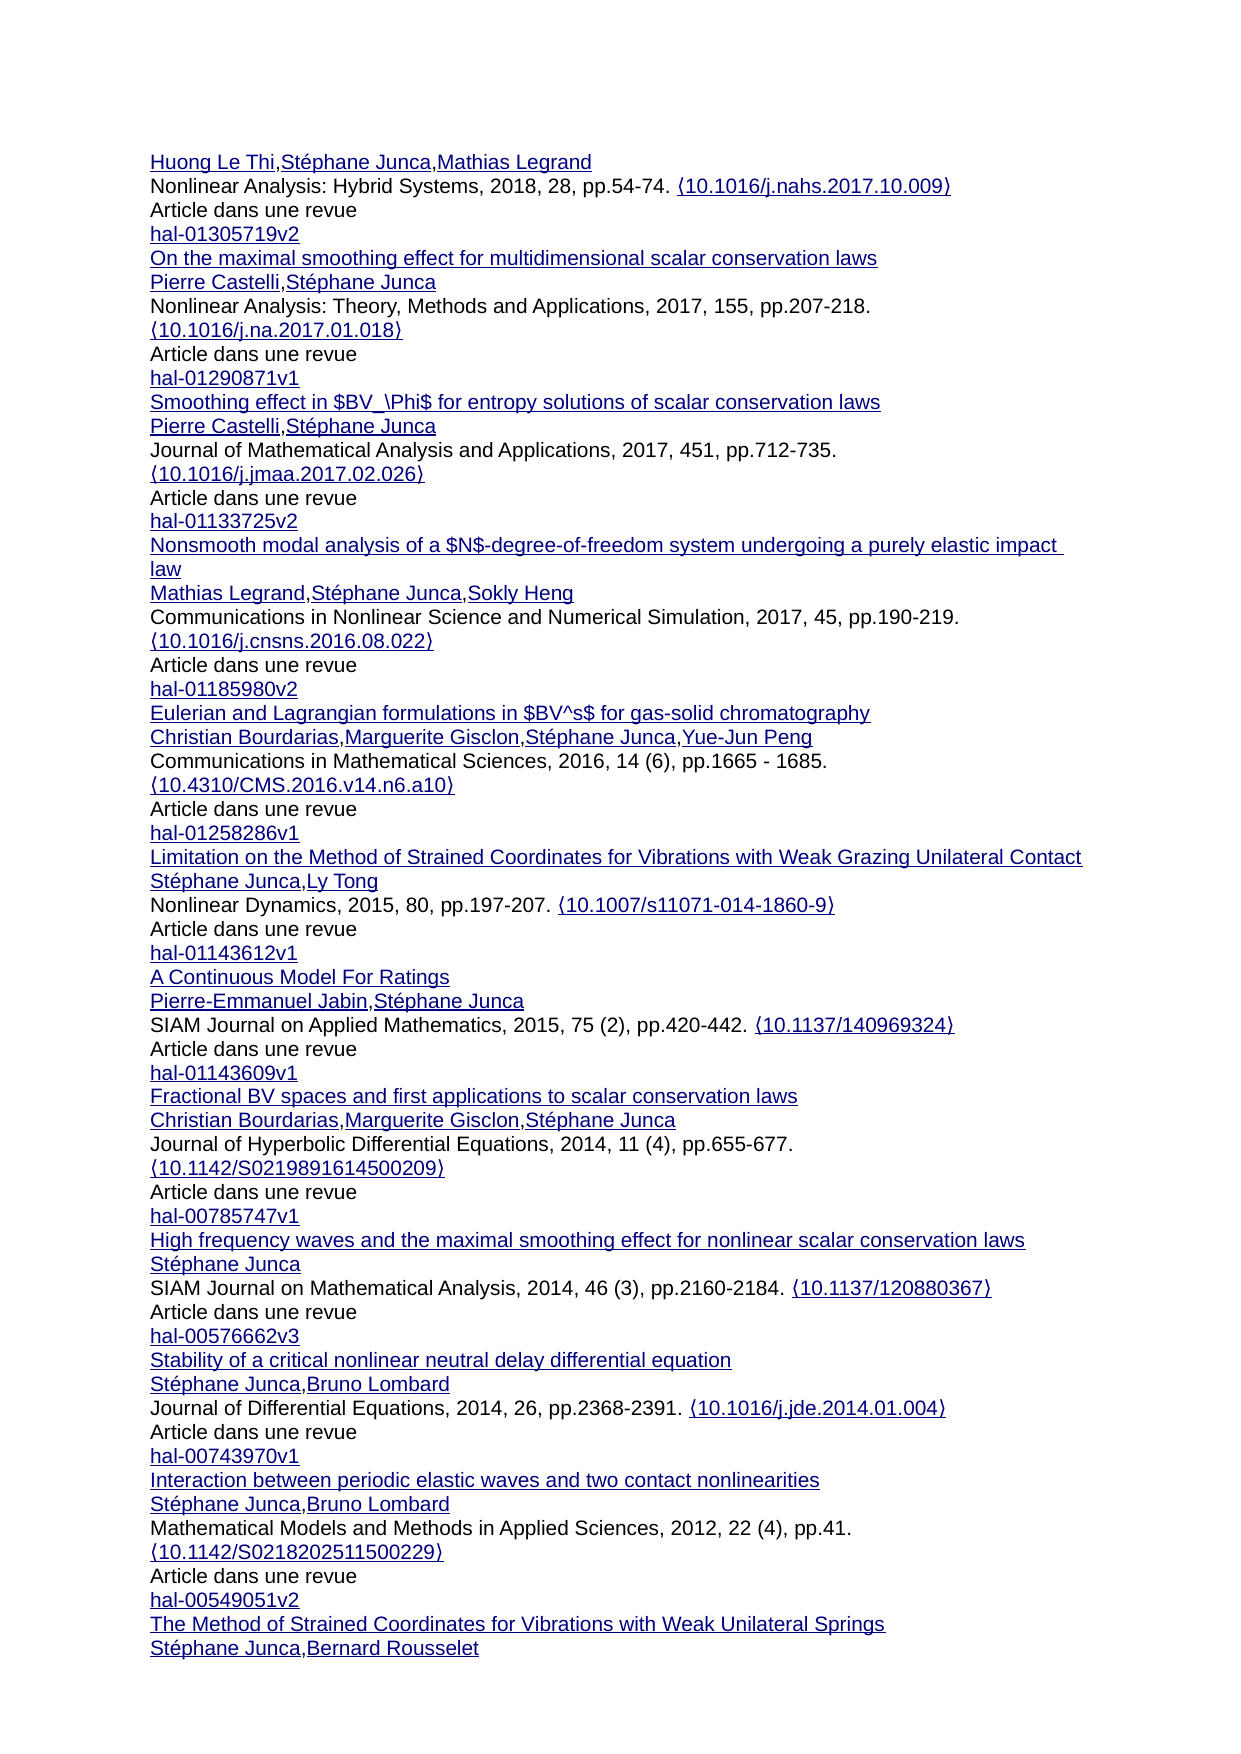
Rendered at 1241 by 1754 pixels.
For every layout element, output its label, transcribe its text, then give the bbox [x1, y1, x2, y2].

table_cell Fractional BV spaces and first applications to scalar conservation laws Christian Bourdarias,Marguerite Gisclon,Stéphane Junca Journal of Hyperbolic Differential Equations, 2014, 11 (4), pp.655-677. ⟨10.1142/S0219891614500209⟩ Article dans une revue hal-00785747v1 [150, 1084, 1090, 1228]
table_cell Eulerian and Lagrangian formulations in $BV^s$ for gas-solid chromatography Christian Bourdarias,Marguerite Gisclon,Stéphane Junca,Yue-Jun Peng Communications in Mathematical Sciences, 2016, 14 (6), pp.1665 - 1685. ⟨10.4310/CMS.2016.v14.n6.a10⟩ Article dans une revue hal-01258286v1 [150, 701, 1090, 845]
table_cell Nonsmooth modal analysis of a $N$-degree-of-freedom system undergoing a purely elastic impact law Mathias Legrand,Stéphane Junca,Sokly Heng Communications in Nonlinear Science and Numerical Simulation, 2017, 45, pp.190-219. ⟨10.1016/j.cnsns.2016.08.022⟩ Article dans une revue hal-01185980v2 [150, 533, 1090, 701]
table_cell Limitation on the Method of Strained Coordinates for Vibrations with Weak Grazing Unilateral Contact Stéphane Junca,Ly Tong Nonlinear Dynamics, 2015, 80, pp.197-207. ⟨10.1007/s11071-014-1860-9⟩ Article dans une revue hal-01143612v1 [150, 845, 1090, 964]
table_cell High frequency waves and the maximal smoothing effect for nonlinear scalar conservation laws Stéphane Junca SIAM Journal on Mathematical Analysis, 2014, 46 (3), pp.2160-2184. ⟨10.1137/120880367⟩ Article dans une revue hal-00576662v3 [150, 1228, 1090, 1348]
table_cell On the maximal smoothing effect for multidimensional scalar conservation laws Pierre Castelli,Stéphane Junca Nonlinear Analysis: Theory, Methods and Applications, 2017, 155, pp.207-218. ⟨10.1016/j.na.2017.01.018⟩ Article dans une revue hal-01290871v1 [150, 246, 1090, 389]
table_cell Interaction between periodic elastic waves and two contact nonlinearities Stéphane Junca,Bruno Lombard Mathematical Models and Methods in Applied Sciences, 2012, 22 (4), pp.41. ⟨10.1142/S0218202511500229⟩ Article dans une revue hal-00549051v2 [150, 1468, 1090, 1611]
table_cell A Continuous Model For Ratings Pierre-Emmanuel Jabin,Stéphane Junca SIAM Journal on Applied Mathematics, 2015, 75 (2), pp.420-442. ⟨10.1137/140969324⟩ Article dans une revue hal-01143609v1 [150, 965, 1090, 1084]
table_cell Huong Le Thi,Stéphane Junca,Mathias Legrand Nonlinear Analysis: Hybrid Systems, 2018, 28, pp.54-74. ⟨10.1016/j.nahs.2017.10.009⟩ Article dans une revue hal-01305719v2 [150, 150, 1090, 246]
table_cell The Method of Strained Coordinates for Vibrations with Weak Unilateral Springs Stéphane Junca,Bernard Rousselet [150, 1611, 1090, 1659]
table_cell Stability of a critical nonlinear neutral delay differential equation Stéphane Junca,Bruno Lombard Journal of Differential Equations, 2014, 26, pp.2368-2391. ⟨10.1016/j.jde.2014.01.004⟩ Article dans une revue hal-00743970v1 [150, 1348, 1090, 1468]
table_cell Smoothing effect in $BV_\Phi$ for entropy solutions of scalar conservation laws Pierre Castelli,Stéphane Junca Journal of Mathematical Analysis and Applications, 2017, 451, pp.712-735. ⟨10.1016/j.jmaa.2017.02.026⟩ Article dans une revue hal-01133725v2 [150, 390, 1090, 533]
